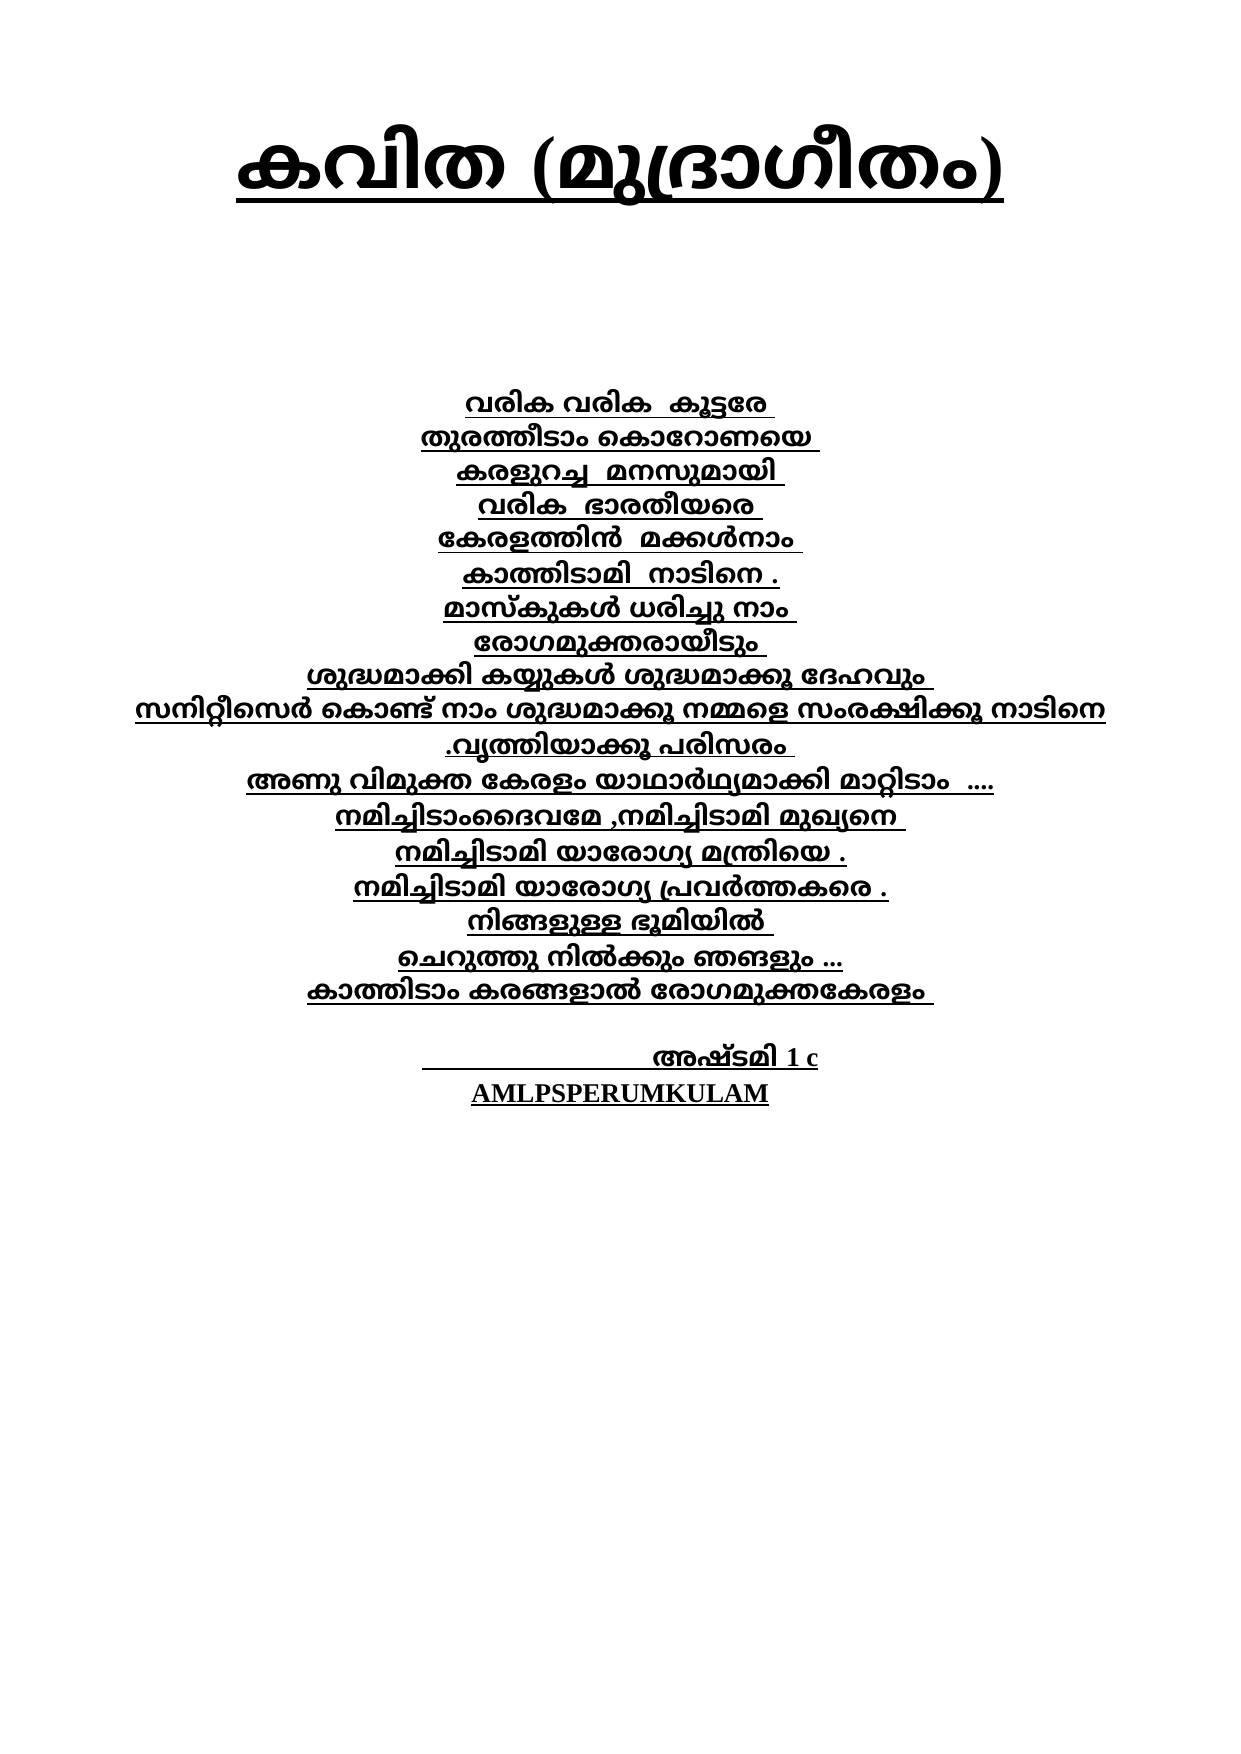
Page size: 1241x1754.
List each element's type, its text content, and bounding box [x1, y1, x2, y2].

text സനിറ്റീസെർ കൊണ്ട് നാം ശുദ്ധമാക്കൂ നമ്മളെ സംരക്ഷിക്കൂ നാടിനെ .വൃത്തിയാക്കൂ പരിസരം [118, 695, 1122, 764]
text നിങ്ങളുള്ള ഭൂമിയിൽ [118, 907, 1122, 941]
text അണു വിമുക്ത കേരളം യാഥാർഥ്യമാക്കി മാറ്റിടാം .... [118, 764, 1122, 800]
text കേരളത്തിൻ മക്കൾനാം [118, 524, 1122, 558]
text നമിച്ചിടാംദൈവമേ ,നമിച്ചിടാമി മുഖ്യനെ [118, 800, 1122, 836]
text തുരത്തീടാം കൊറോണയെ [118, 423, 1122, 457]
text കരളുറച്ച മനസുമായി [118, 457, 1122, 491]
text ശുദ്ധമാക്കി കയ്യുകൾ ശുദ്ധമാക്കൂ ദേഹവും [118, 661, 1122, 695]
text മാസ്കുകൾ ധരിച്ചു നാം [118, 594, 1122, 628]
text കവിത (മുദ്രാഗീതം) [118, 118, 1122, 217]
text ചെറുത്തു നിൽക്കും ഞങളും ... [118, 941, 1122, 976]
text വരിക ഭാരതീയരെ [118, 491, 1122, 524]
text കാത്തിടാമി നാടിനെ . [118, 558, 1122, 594]
text AMLPSPERUMKULAM [118, 1077, 1122, 1108]
text നമിച്ചിടാമി യാരോഗ്യ മന്ത്രിയെ . [118, 836, 1122, 871]
text നമിച്ചിടാമി യാരോഗ്യ പ്രവർത്തകരെ . [118, 871, 1122, 907]
text അഷ്ടമി 1 c [118, 1041, 1122, 1077]
text കാത്തിടാം കരങ്ങളാൽ രോഗമുക്തകേരളം [118, 976, 1122, 1010]
text രോഗമുക്തരായീടും [118, 628, 1122, 661]
text വരിക വരിക കൂട്ടരേ [118, 389, 1122, 423]
